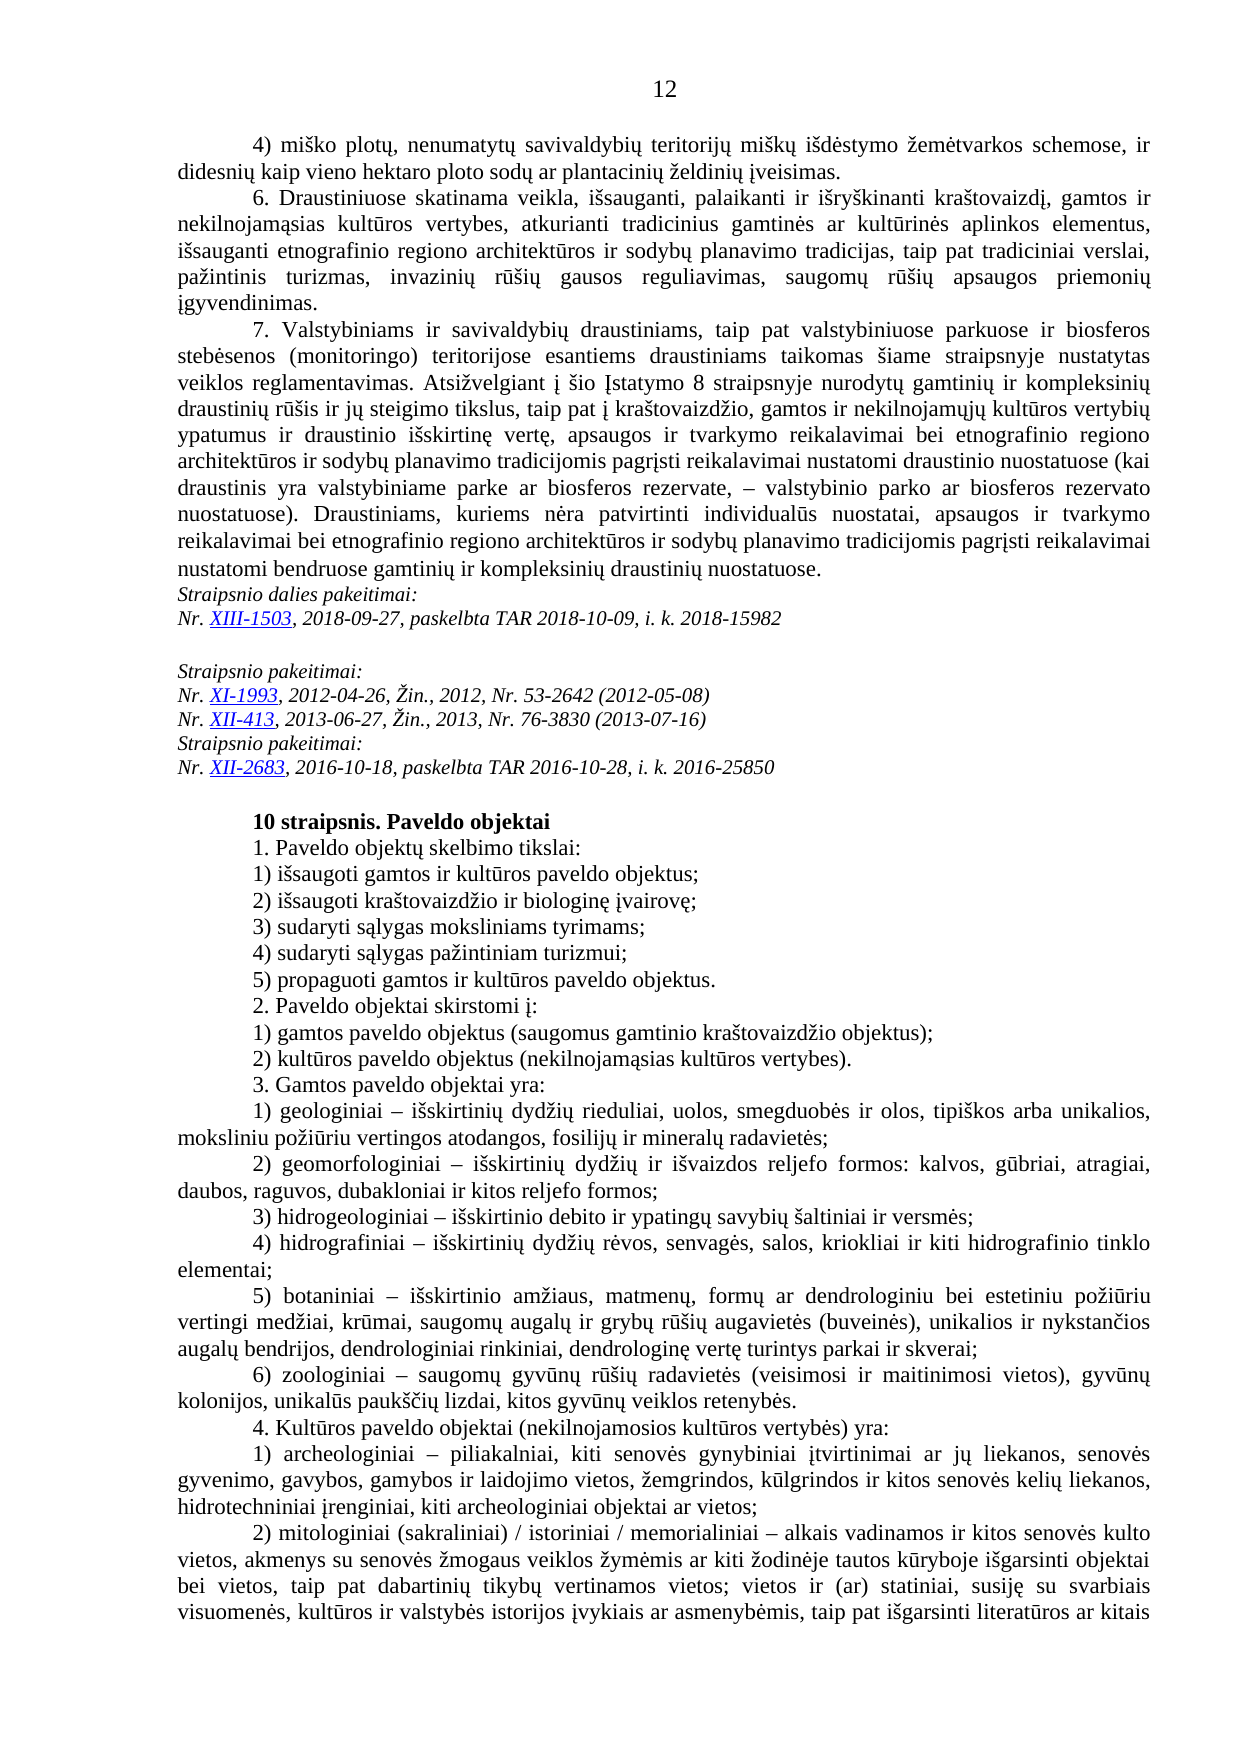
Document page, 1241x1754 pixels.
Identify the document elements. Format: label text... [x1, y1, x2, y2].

text 5) propaguoti gamtos ir kultūros paveldo objektus. [177, 966, 1152, 992]
text Nr. XI-1993, 2012-04-26, Žin., 2012, Nr. 53-2642 (2012-05-08) [177, 683, 1152, 707]
text Nr. XII-413, 2013-06-27, Žin., 2013, Nr. 76-3830 (2013-07-16) [177, 707, 1152, 731]
text 1) išsaugoti gamtos ir kultūros paveldo objektus; [177, 860, 1152, 887]
text 1) gamtos paveldo objektus (saugomus gamtinio kraštovaizdžio objektus); [177, 1018, 1152, 1045]
text 7. Valstybiniams ir savivaldybių draustiniams, taip pat valstybiniuose parkuose ir biosferos stebėsenos (monitoringo) teritorijose esantiems draustiniams taikomas šiame straipsnyje nustatytas veiklos reglamentavimas. Atsižvelgiant į šio Įstatymo 8 straipsnyje nurodytų gamtinių ir kompleksinių draustinių rūšis ir jų steigimo tikslus, taip pat į kraštovaizdžio, gamtos ir nekilnojamųjų kultūros vertybių ypatumus ir draustinio išskirtinę vertę, apsaugos ir tvarkymo reikalavimai bei etnografinio regiono architektūros ir sodybų planavimo tradicijomis pagrįsti reikalavimai nustatomi draustinio nuostatuose (kai draustinis yra valstybiniame parke ar biosferos rezervate, – valstybinio parko ar biosferos rezervato nuostatuose). Draustiniams, kuriems nėra patvirtinti individualūs nuostatai, apsaugos ir tvarkymo reikalavimai bei etnografinio regiono architektūros ir sodybų planavimo tradicijomis pagrįsti reikalavimai nustatomi bendruose gamtinių ir kompleksinių draustinių nuostatuose. [177, 316, 1152, 582]
text 1) archeologiniai – piliakalniai, kiti senovės gynybiniai įtvirtinimai ar jų liekanos, senovės gyvenimo, gavybos, gamybos ir laidojimo vietos, žemgrindos, kūlgrindos ir kitos senovės kelių liekanos, hidrotechniniai įrenginiai, kiti archeologiniai objektai ar vietos; [177, 1440, 1152, 1519]
text 3. Gamtos paveldo objektai yra: [177, 1071, 1152, 1098]
text Nr. XIII-1503, 2018-09-27, paskelbta TAR 2018-10-09, i. k. 2018-15982 [177, 606, 1152, 630]
text 2. Paveldo objektai skirstomi į: [177, 992, 1152, 1018]
text 4) miško plotų, nenumatytų savivaldybių teritorijų miškų išdėstymo žemėtvarkos schemose, ir didesnių kaip vieno hektaro ploto sodų ar plantacinių želdinių įveisimas. [177, 131, 1152, 184]
text 6) zoologiniai – saugomų gyvūnų rūšių radavietės (veisimosi ir maitinimosi vietos), gyvūnų kolonijos, unikalūs paukščių lizdai, kitos gyvūnų veiklos retenybės. [177, 1361, 1152, 1414]
text Straipsnio dalies pakeitimai: [177, 582, 1152, 606]
text 3) hidrogeologiniai – išskirtinio debito ir ypatingų savybių šaltiniai ir versmės; [177, 1203, 1152, 1229]
text 4) hidrografiniai – išskirtinių dydžių rėvos, senvagės, salos, kriokliai ir kiti hidrografinio tinklo elementai; [177, 1229, 1152, 1282]
text 2) geomorfologiniai – išskirtinių dydžių ir išvaizdos reljefo formos: kalvos, gūbriai, atragiai, daubos, raguvos, dubakloniai ir kitos reljefo formos; [177, 1150, 1152, 1203]
text 4. Kultūros paveldo objektai (nekilnojamosios kultūros vertybės) yra: [177, 1414, 1152, 1440]
text Nr. XII-2683, 2016-10-18, paskelbta TAR 2016-10-28, i. k. 2016-25850 [177, 755, 1152, 779]
text 5) botaniniai – išskirtinio amžiaus, matmenų, formų ar dendrologiniu bei estetiniu požiūriu vertingi medžiai, krūmai, saugomų augalų ir grybų rūšių augavietės (buveinės), unikalios ir nykstančios augalų bendrijos, dendrologiniai rinkiniai, dendrologinę vertę turintys parkai ir skverai; [177, 1282, 1152, 1361]
text Straipsnio pakeitimai: [177, 731, 1152, 755]
text 4) sudaryti sąlygas pažintiniam turizmui; [177, 939, 1152, 966]
text 2) mitologiniai (sakraliniai) / istoriniai / memorialiniai – alkais vadinamos ir kitos senovės kulto vietos, akmenys su senovės žmogaus veiklos žymėmis ar kiti žodinėje tautos kūryboje išgarsinti objektai bei vietos, taip pat dabartinių tikybų vertinamos vietos; vietos ir (ar) statiniai, susiję su svarbiais visuomenės, kultūros ir valstybės istorijos įvykiais ar asmenybėmis, taip pat išgarsinti literatūros ar kitais [177, 1519, 1152, 1625]
text 1. Paveldo objektų skelbimo tikslai: [177, 834, 1152, 860]
text 10 straipsnis. Paveldo objektai [177, 808, 1152, 834]
text 2) išsaugoti kraštovaizdžio ir biologinę įvairovę; [177, 887, 1152, 913]
text 3) sudaryti sąlygas moksliniams tyrimams; [177, 913, 1152, 939]
text Straipsnio pakeitimai: [177, 659, 1152, 683]
text 2) kultūros paveldo objektus (nekilnojamąsias kultūros vertybes). [177, 1045, 1152, 1071]
text 1) geologiniai – išskirtinių dydžių rieduliai, uolos, smegduobės ir olos, tipiškos arba unikalios, moksliniu požiūriu vertingos atodangos, fosilijų ir mineralų radavietės; [177, 1098, 1152, 1150]
text 6. Draustiniuose skatinama veikla, išsauganti, palaikanti ir išryškinanti kraštovaizdį, gamtos ir nekilnojamąsias kultūros vertybes, atkurianti tradicinius gamtinės ar kultūrinės aplinkos elementus, išsauganti etnografinio regiono architektūros ir sodybų planavimo tradicijas, taip pat tradiciniai verslai, pažintinis turizmas, invazinių rūšių gausos reguliavimas, saugomų rūšių apsaugos priemonių įgyvendinimas. [177, 184, 1152, 316]
